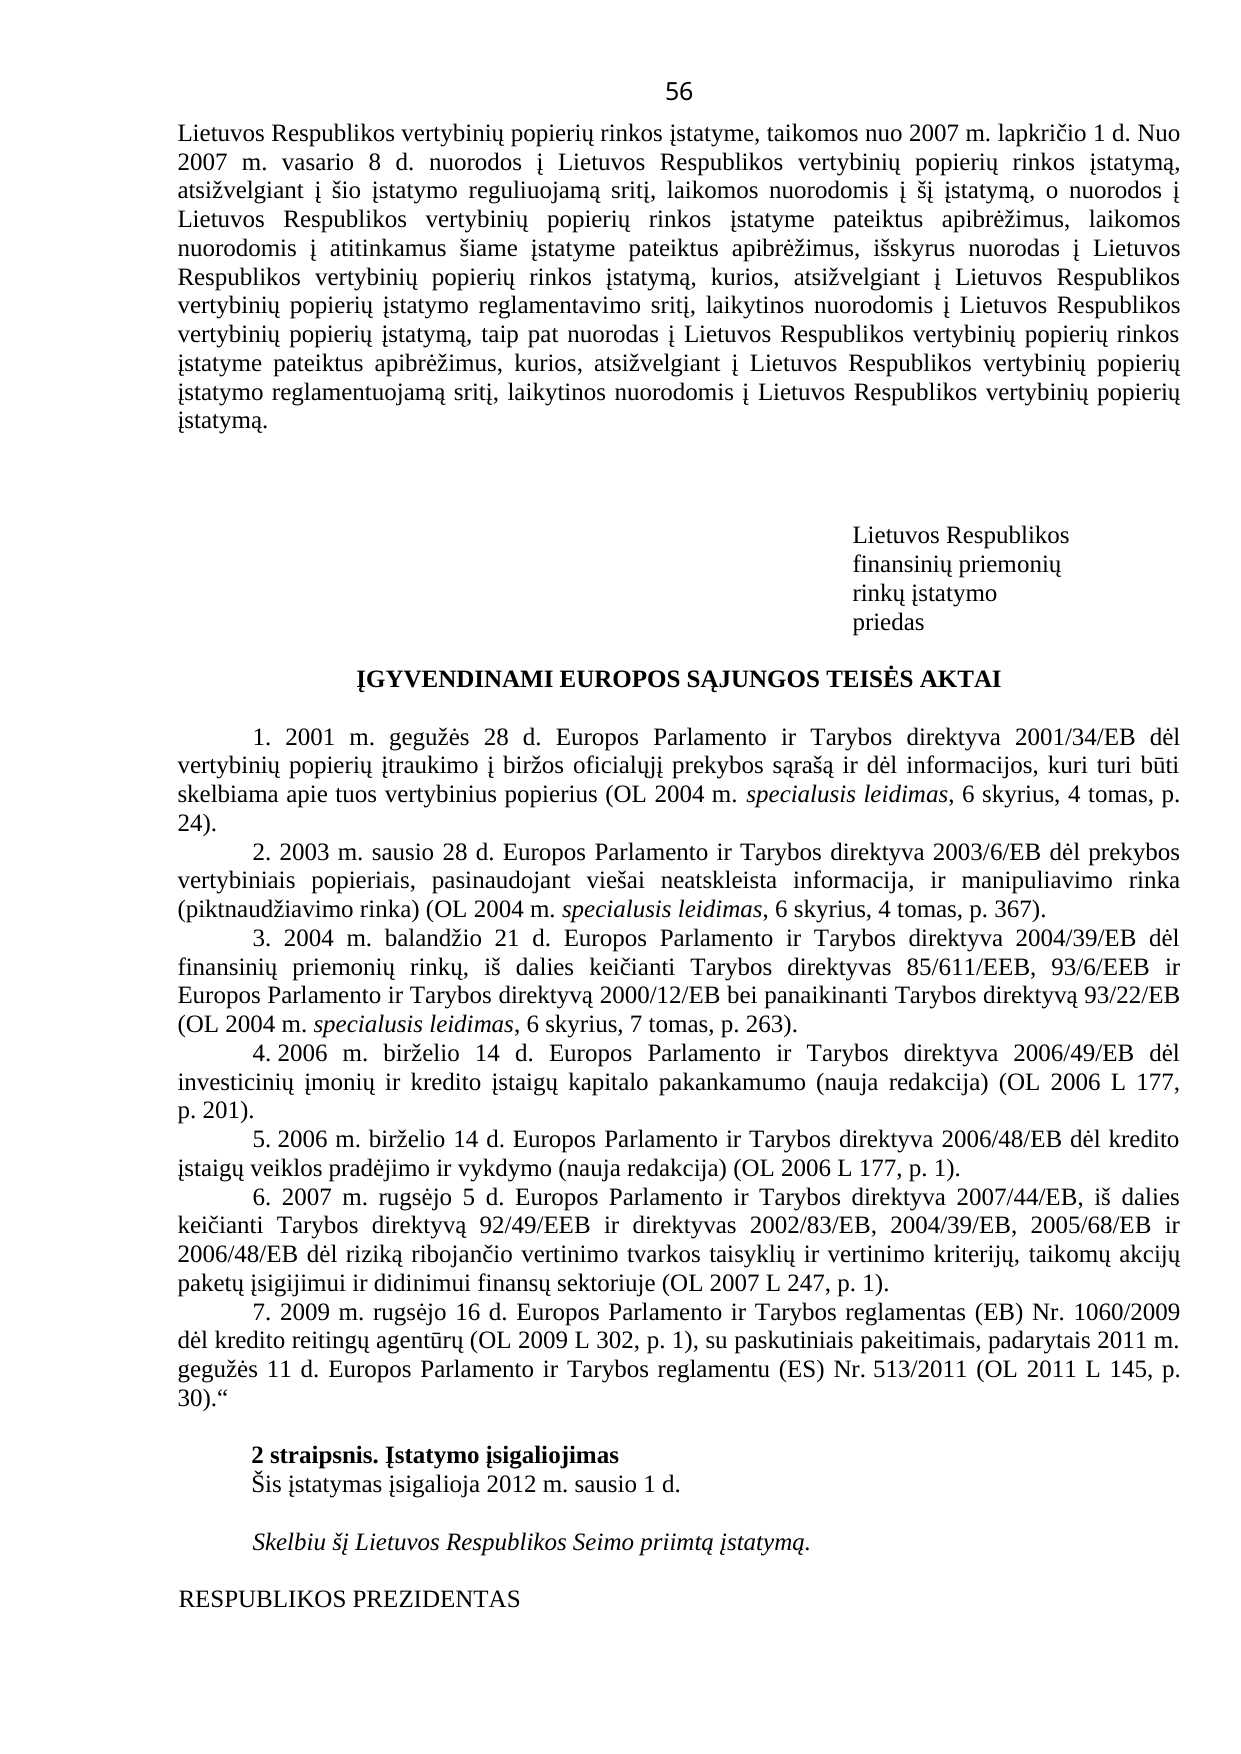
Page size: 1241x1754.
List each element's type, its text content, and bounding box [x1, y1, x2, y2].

text 1. 2001 m. gegužės 28 d. Europos Parlamento ir Tarybos direktyva 2001/34/EB dėl vertybinių popierių įtraukimo į biržos oficialųjį prekybos sąrašą ir dėl informacijos, kuri turi būti skelbiama apie tuos vertybinius popierius (OL 2004 m. specialusis leidimas, 6 skyrius, 4 tomas, p. 24). [177, 722, 1181, 837]
text RESPUBLIKOS PREZIDENTAS [177, 1584, 1181, 1613]
text 2. 2003 m. sausio 28 d. Europos Parlamento ir Tarybos direktyva 2003/6/EB dėl prekybos vertybiniais popieriais, pasinaudojant viešai neatskleista informacija, ir manipuliavimo rinka (piktnaudžiavimo rinka) (OL 2004 m. specialusis leidimas, 6 skyrius, 4 tomas, p. 367). [177, 837, 1181, 923]
text 2 straipsnis. Įstatymo įsigaliojimas [177, 1441, 1181, 1469]
text Lietuvos Respublikos [177, 521, 1181, 549]
text priedas [177, 607, 1181, 636]
text rinkų įstatymo [177, 578, 1181, 607]
text 6. 2007 m. rugsėjo 5 d. Europos Parlamento ir Tarybos direktyva 2007/44/EB, iš dalies keičianti Tarybos direktyvą 92/49/EEB ir direktyvas 2002/83/EB, 2004/39/EB, 2005/68/EB ir 2006/48/EB dėl riziką ribojančio vertinimo tvarkos taisyklių ir vertinimo kriterijų, taikomų akcijų paketų įsigijimui ir didinimui finansų sektoriuje (OL 2007 L 247, p. 1). [177, 1182, 1181, 1297]
text 7. 2009 m. rugsėjo 16 d. Europos Parlamento ir Tarybos reglamentas (EB) Nr. 1060/2009 dėl kredito reitingų agentūrų (OL 2009 L 302, p. 1), su paskutiniais pakeitimais, padarytais 2011 m. gegužės 11 d. Europos Parlamento ir Tarybos reglamentu (ES) Nr. 513/2011 (OL 2011 L 145, p. 30).“ [177, 1297, 1181, 1412]
text Lietuvos Respublikos vertybinių popierių rinkos įstatyme, taikomos nuo 2007 m. lapkričio 1 d. Nuo 2007 m. vasario 8 d. nuorodos į Lietuvos Respublikos vertybinių popierių rinkos įstatymą, atsižvelgiant į šio įstatymo reguliuojamą sritį, laikomos nuorodomis į šį įstatymą, o nuorodos į Lietuvos Respublikos vertybinių popierių rinkos įstatyme pateiktus apibrėžimus, laikomos nuorodomis į atitinkamus šiame įstatyme pateiktus apibrėžimus, išskyrus nuorodas į Lietuvos Respublikos vertybinių popierių rinkos įstatymą, kurios, atsižvelgiant į Lietuvos Respublikos vertybinių popierių įstatymo reglamentavimo sritį, laikytinos nuorodomis į Lietuvos Respublikos vertybinių popierių įstatymą, taip pat nuorodas į Lietuvos Respublikos vertybinių popierių rinkos įstatyme pateiktus apibrėžimus, kurios, atsižvelgiant į Lietuvos Respublikos vertybinių popierių įstatymo reglamentuojamą sritį, laikytinos nuorodomis į Lietuvos Respublikos vertybinių popierių įstatymą. [177, 118, 1181, 434]
text Šis įstatymas įsigalioja 2012 m. sausio 1 d. [177, 1469, 1181, 1498]
text Skelbiu šį Lietuvos Respublikos Seimo priimtą įstatymą. [251, 1527, 1181, 1556]
text ĮGYVENDINAMI EUROPOS SĄJUNGOS TEISĖS AKTAI [177, 664, 1181, 693]
text 5. 2006 m. birželio 14 d. Europos Parlamento ir Tarybos direktyva 2006/48/EB dėl kredito įstaigų veiklos pradėjimo ir vykdymo (nauja redakcija) (OL 2006 L 177, p. 1). [177, 1124, 1181, 1182]
text 4. 2006 m. birželio 14 d. Europos Parlamento ir Tarybos direktyva 2006/49/EB dėl investicinių įmonių ir kredito įstaigų kapitalo pakankamumo (nauja redakcija) (OL 2006 L 177, p. 201). [177, 1038, 1181, 1124]
text 3. 2004 m. balandžio 21 d. Europos Parlamento ir Tarybos direktyva 2004/39/EB dėl finansinių priemonių rinkų, iš dalies keičianti Tarybos direktyvas 85/611/EEB, 93/6/EEB ir Europos Parlamento ir Tarybos direktyvą 2000/12/EB bei panaikinanti Tarybos direktyvą 93/22/EB (OL 2004 m. specialusis leidimas, 6 skyrius, 7 tomas, p. 263). [177, 923, 1181, 1038]
text finansinių priemonių [177, 549, 1181, 578]
